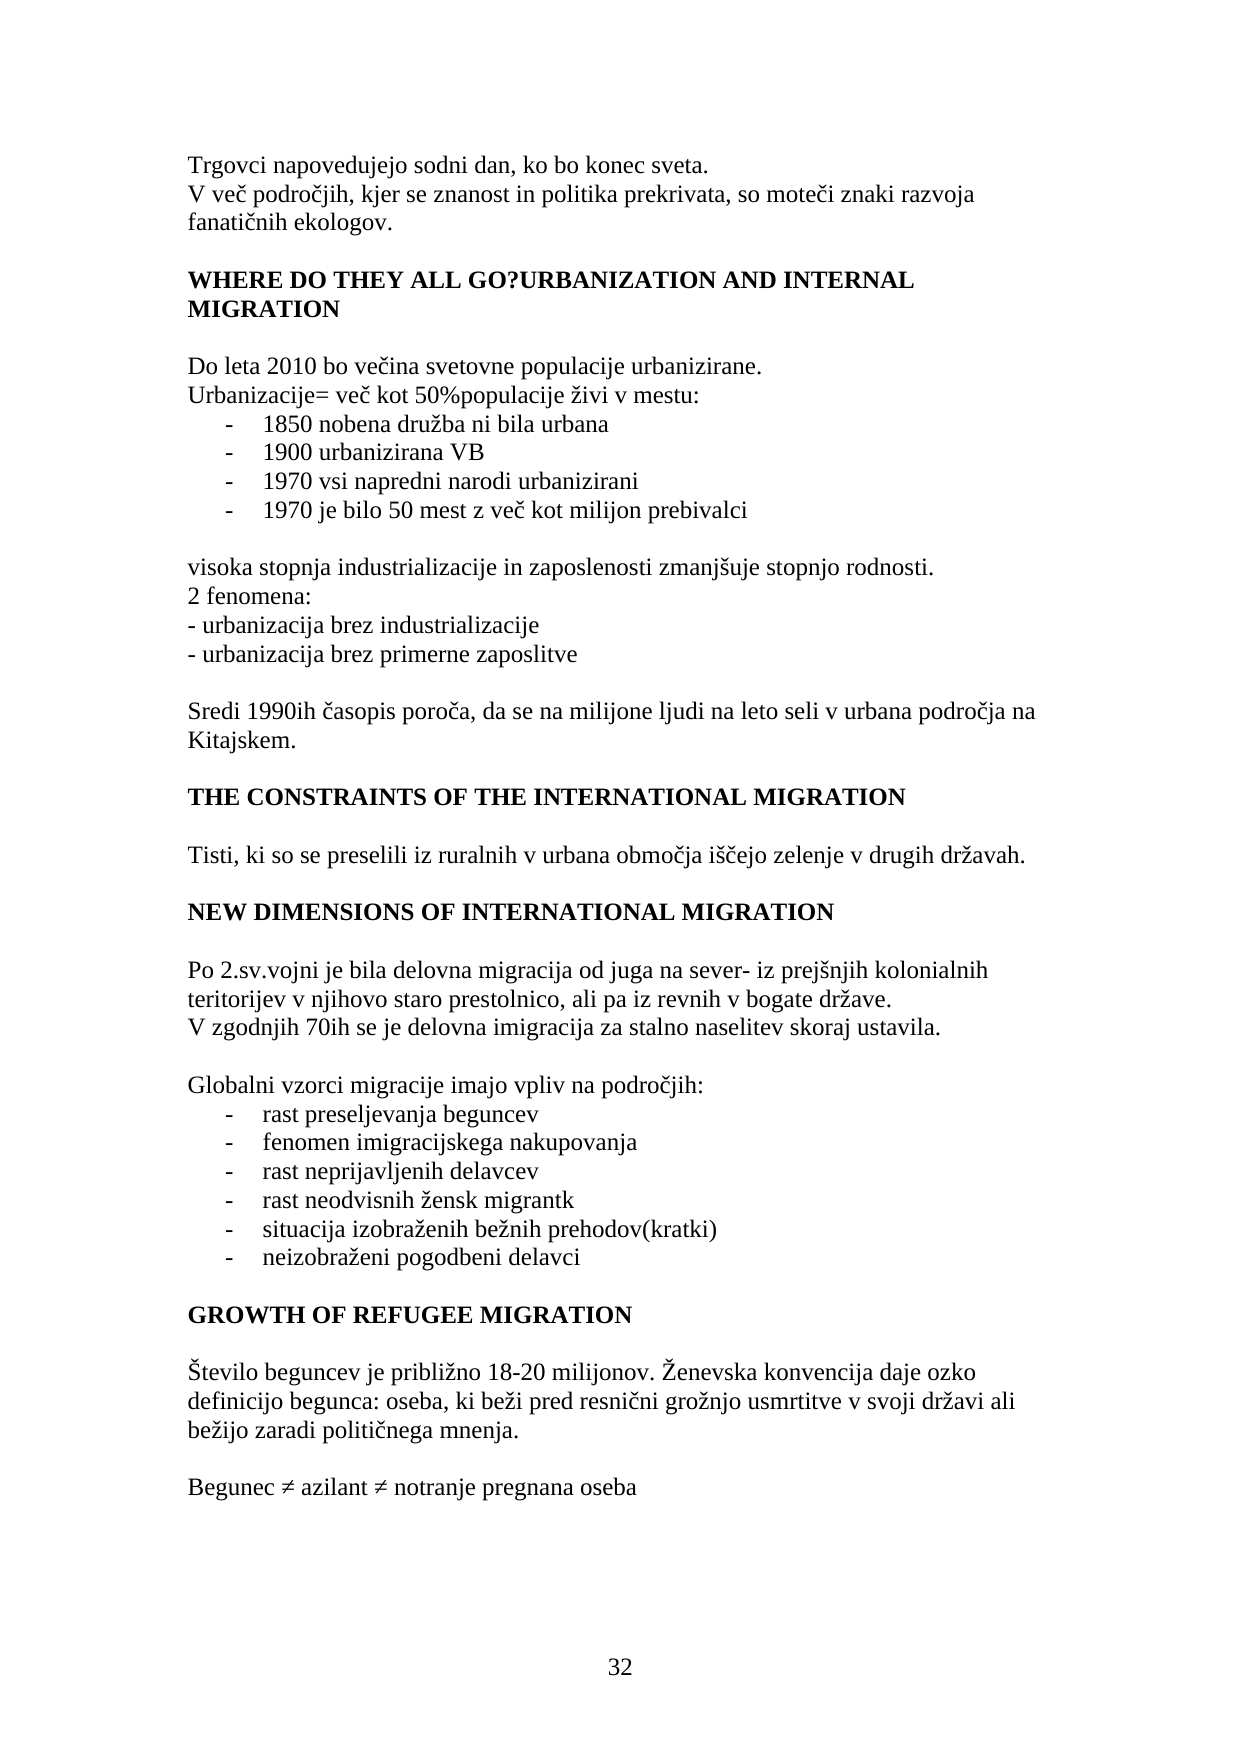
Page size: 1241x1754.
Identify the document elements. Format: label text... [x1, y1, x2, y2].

text V zgodnjih 70ih se je delovna imigracija za stalno naselitev skoraj ustavila. [187, 1012, 1053, 1041]
text Trgovci napovedujejo sodni dan, ko bo konec sveta. [187, 150, 1053, 179]
list 1970 je bilo 50 mest z več kot milijon prebivalci [225, 495, 1053, 524]
text 2 fenomena: [187, 581, 1053, 610]
list rast neodvisnih žensk migrantk [225, 1185, 1053, 1214]
list situacija izobraženih bežnih prehodov(kratki) [225, 1214, 1053, 1242]
text Sredi 1990ih časopis poroča, da se na milijone ljudi na leto seli v urbana področja na Kitajskem. [187, 696, 1053, 754]
text WHERE DO THEY ALL GO?URBANIZATION AND INTERNAL MIGRATION [187, 265, 1053, 322]
list fenomen imigracijskega nakupovanja [225, 1127, 1053, 1156]
text - urbanizacija brez primerne zaposlitve [187, 639, 1053, 667]
text Begunec ≠ azilant ≠ notranje pregnana oseba [187, 1472, 1053, 1501]
text Po 2.sv.vojni je bila delovna migracija od juga na sever- iz prejšnjih kolonialnih teritorijev v njihovo staro prestolnico, ali pa iz revnih v bogate države. [187, 955, 1053, 1012]
text THE CONSTRAINTS OF THE INTERNATIONAL MIGRATION [187, 782, 1053, 811]
text GROWTH OF REFUGEE MIGRATION [187, 1300, 1053, 1329]
text Število beguncev je približno 18-20 milijonov. Ženevska konvencija daje ozko definicijo begunca: oseba, ki beži pred resnični grožnjo usmrtitve v svoji državi ali bežijo zaradi političnega mnenja. [187, 1357, 1053, 1444]
text - urbanizacija brez industrializacije [187, 610, 1053, 639]
list rast preseljevanja beguncev [225, 1099, 1053, 1127]
text Tisti, ki so se preselili iz ruralnih v urbana območja iščejo zelenje v drugih državah. [187, 840, 1053, 869]
text Globalni vzorci migracije imajo vpliv na področjih: [187, 1070, 1053, 1099]
text Do leta 2010 bo večina svetovne populacije urbanizirane. [187, 351, 1053, 380]
list rast neprijavljenih delavcev [225, 1156, 1053, 1185]
text visoka stopnja industrializacije in zaposlenosti zmanjšuje stopnjo rodnosti. [187, 552, 1053, 581]
list 1850 nobena družba ni bila urbana [225, 409, 1053, 437]
list 1970 vsi napredni narodi urbanizirani [225, 466, 1053, 495]
text V več področjih, kjer se znanost in politika prekrivata, so moteči znaki razvoja fanatičnih ekologov. [187, 179, 1053, 236]
list 1900 urbanizirana VB [225, 437, 1053, 466]
text NEW DIMENSIONS OF INTERNATIONAL MIGRATION [187, 897, 1053, 926]
text Urbanizacije= več kot 50%populacije živi v mestu: [187, 380, 1053, 409]
list neizobraženi pogodbeni delavci [225, 1242, 1053, 1271]
